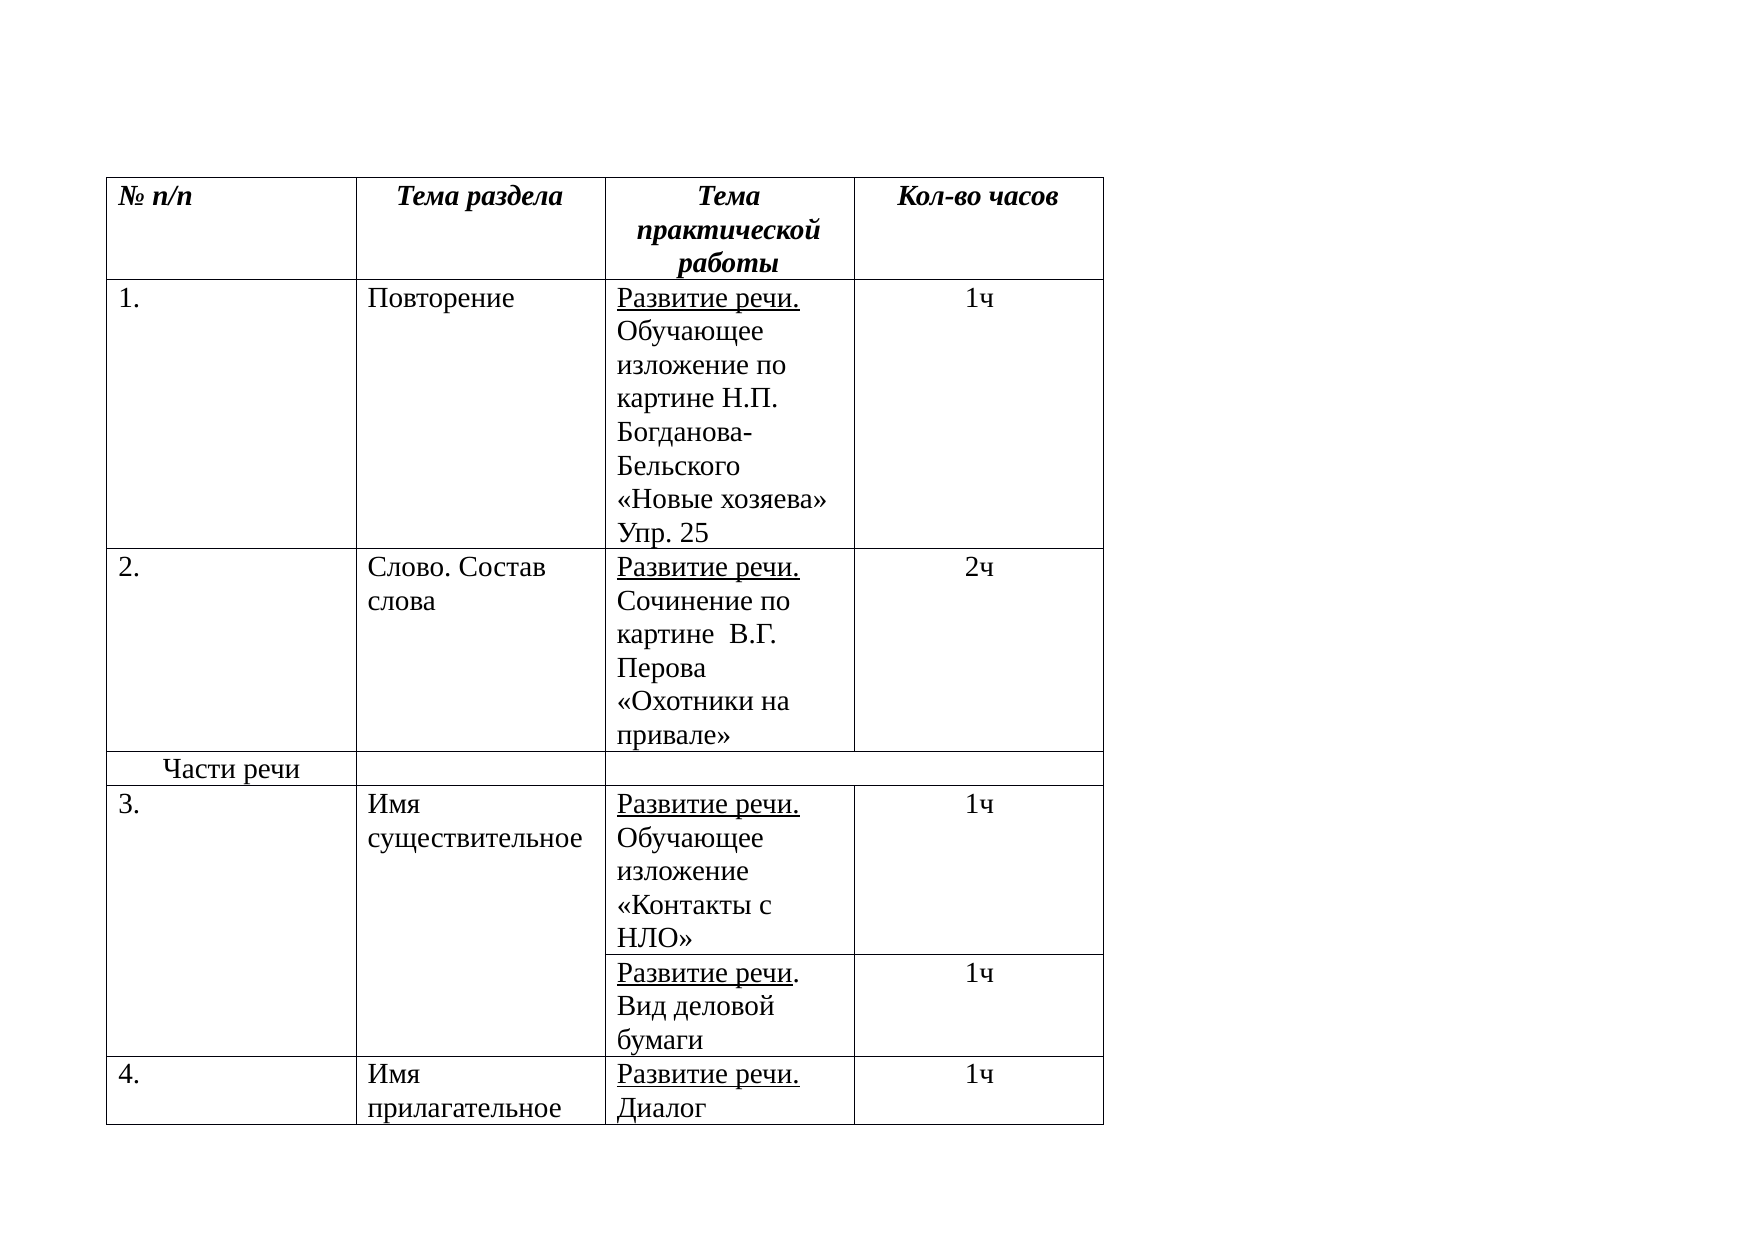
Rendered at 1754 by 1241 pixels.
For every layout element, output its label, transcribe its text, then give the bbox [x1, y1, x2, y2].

table_cell Развитие речи. Обучающее изложение «Контакты с НЛО» [606, 786, 854, 954]
table_cell Развитие речи. Диалог [606, 1057, 854, 1124]
table_cell Имя существительное [357, 786, 605, 1056]
table_header Тема раздела [357, 178, 605, 279]
table_cell Имя прилагательное [357, 1057, 605, 1124]
table_cell 4. [107, 1057, 356, 1124]
table_cell Повторение [357, 280, 605, 548]
table_cell [357, 752, 605, 785]
table_cell Развитие речи. Вид деловой бумаги [606, 955, 854, 1056]
table_header № п/п [107, 178, 356, 279]
table_cell Развитие речи. Обучающее изложение по картине Н.П. Богданова- Бельского «Новые хозяева» Упр. 25 [606, 280, 854, 548]
table_cell Слово. Состав слова [357, 549, 605, 751]
table_header Кол-во часов [855, 178, 1103, 279]
table_cell 1ч [855, 955, 1103, 1056]
table_cell [606, 752, 1103, 785]
table_cell Развитие речи. Сочинение по картине В.Г. Перова «Охотники на привале» [606, 549, 854, 751]
table_header Тема практической работы [606, 178, 854, 279]
table_cell 2ч [855, 549, 1103, 751]
table_cell 1ч [855, 786, 1103, 954]
table_cell 2. [107, 549, 356, 751]
table_cell 3. [107, 786, 356, 1056]
table_cell 1. [107, 280, 356, 548]
table_cell 1ч [855, 1057, 1103, 1124]
table_cell Части речи [107, 752, 356, 785]
table_cell 1ч [855, 280, 1103, 548]
